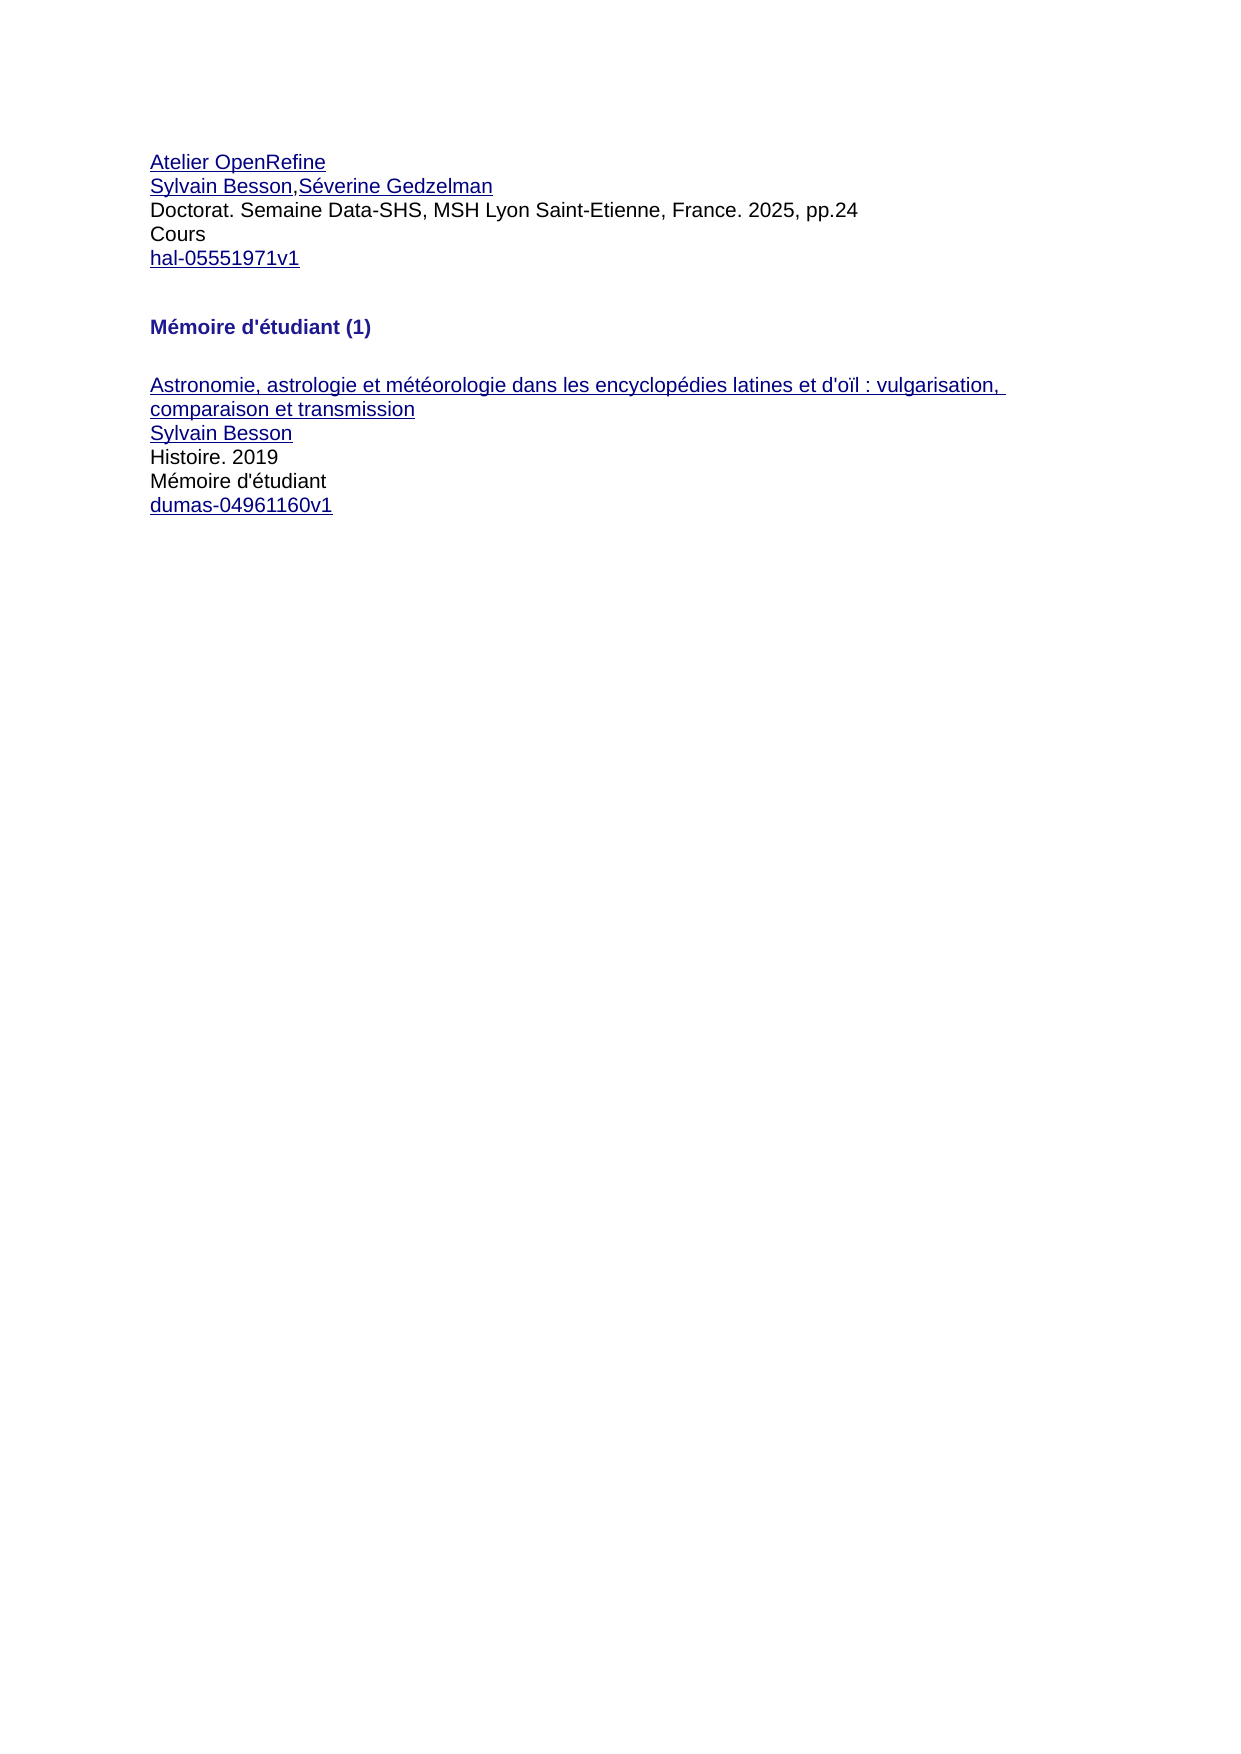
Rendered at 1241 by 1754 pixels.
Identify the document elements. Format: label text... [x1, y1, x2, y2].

table_header Astronomie, astrologie et météorologie dans les encyclopédies latines et d'oïl : vulgarisation, comparaison et transmission Sylvain Besson Histoire. 2019 Mémoire d'étudiant dumas-04961160v1 [150, 373, 1090, 517]
subtitle Mémoire d'étudiant (1) [150, 314, 1090, 338]
table_header Atelier OpenRefine Sylvain Besson,Séverine Gedzelman Doctorat. Semaine Data-SHS, MSH Lyon Saint-Etienne, France. 2025, pp.24 Cours hal-05551971v1 [150, 150, 1090, 270]
